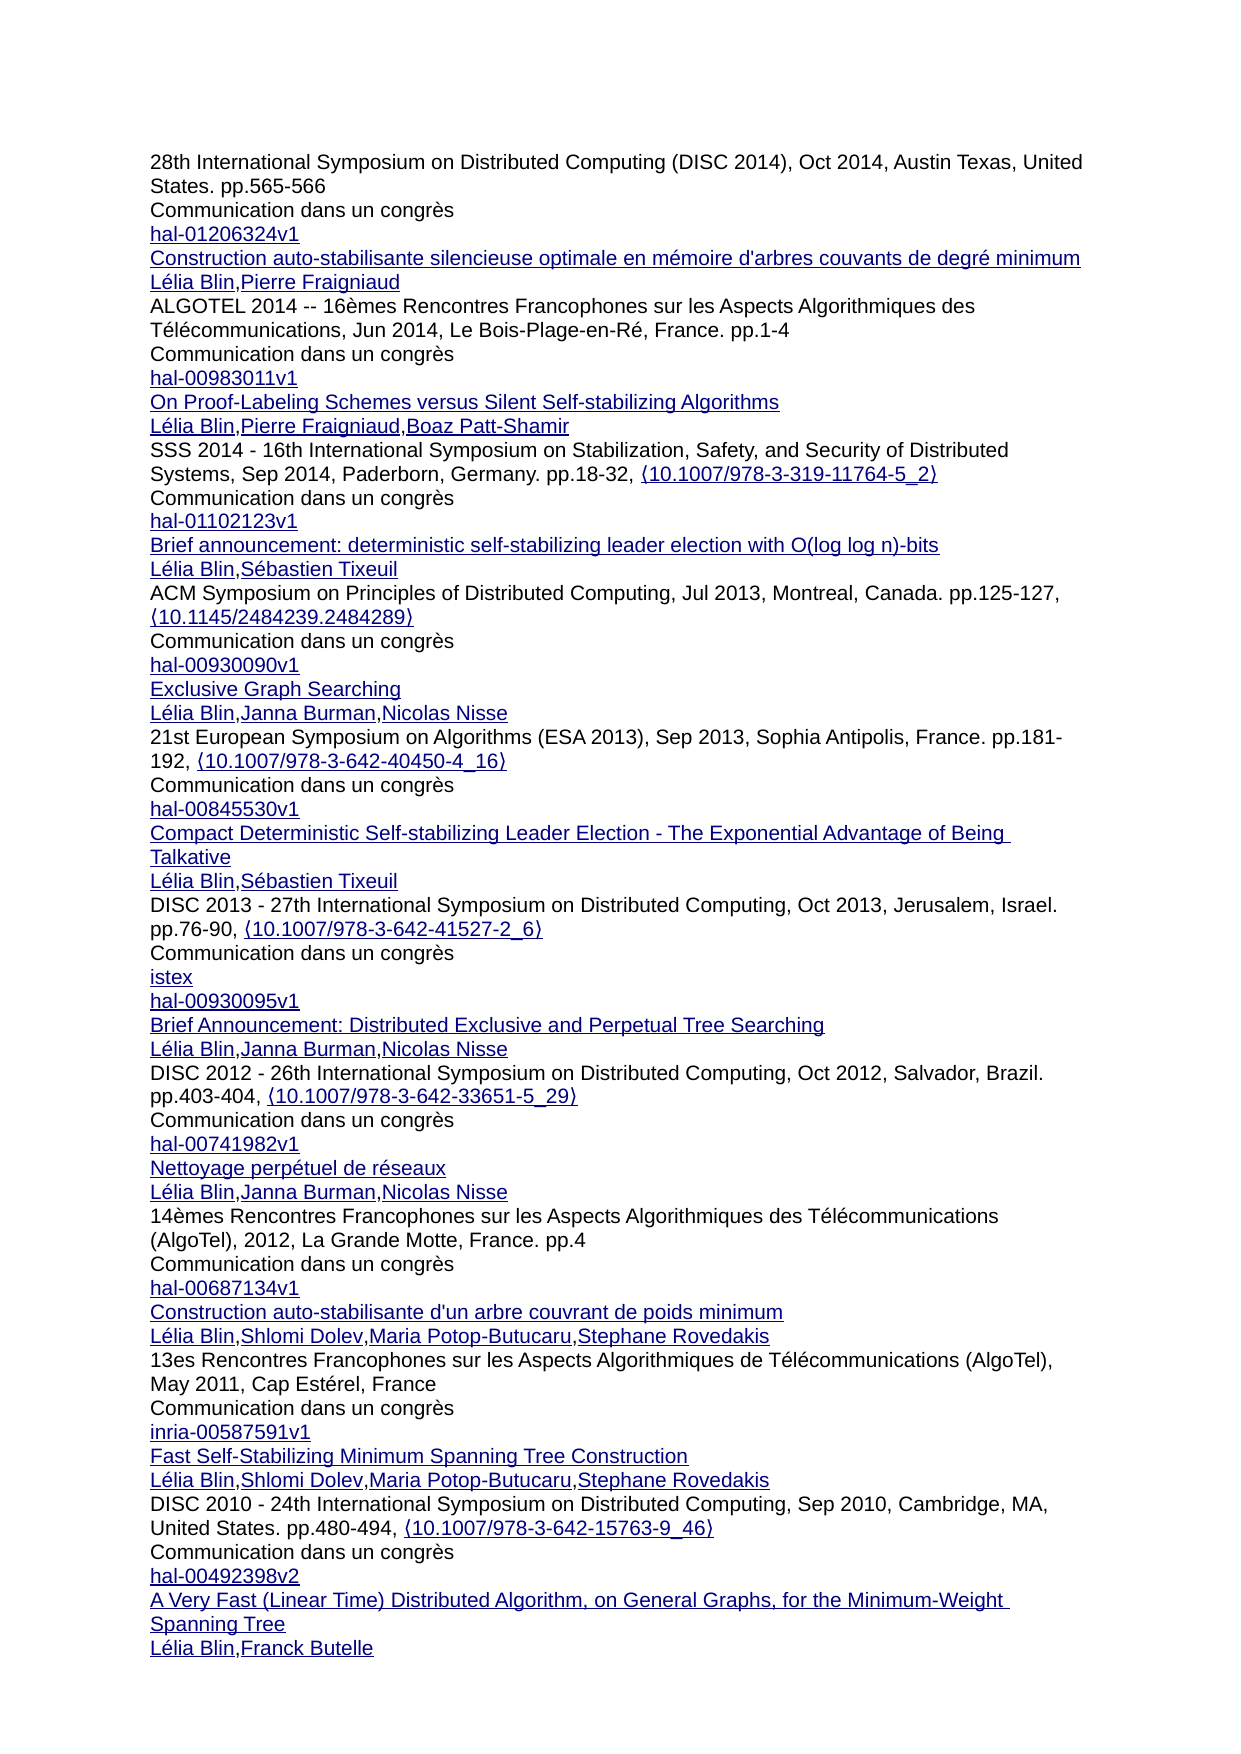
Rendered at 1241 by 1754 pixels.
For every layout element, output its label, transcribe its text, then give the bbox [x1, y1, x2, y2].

table_cell Brief announcement: deterministic self-stabilizing leader election with O(log log n)-bits Lélia Blin,Sébastien Tixeuil ACM Symposium on Principles of Distributed Computing, Jul 2013, Montreal, Canada. pp.125-127, ⟨10.1145/2484239.2484289⟩ Communication dans un congrès hal-00930090v1 [150, 533, 1090, 677]
table_cell Compact Deterministic Self-stabilizing Leader Election - The Exponential Advantage of Being Talkative Lélia Blin,Sébastien Tixeuil DISC 2013 - 27th International Symposium on Distributed Computing, Oct 2013, Jerusalem, Israel. pp.76-90, ⟨10.1007/978-3-642-41527-2_6⟩ Communication dans un congrès istex hal-00930095v1 [150, 821, 1090, 1012]
table_cell 28th International Symposium on Distributed Computing (DISC 2014), Oct 2014, Austin Texas, United States. pp.565-566 Communication dans un congrès hal-01206324v1 [150, 150, 1090, 246]
table_cell Construction auto-stabilisante silencieuse optimale en mémoire d'arbres couvants de degré minimum Lélia Blin,Pierre Fraigniaud ALGOTEL 2014 -- 16èmes Rencontres Francophones sur les Aspects Algorithmiques des Télécommunications, Jun 2014, Le Bois-Plage-en-Ré, France. pp.1-4 Communication dans un congrès hal-00983011v1 [150, 246, 1090, 389]
table_cell A Very Fast (Linear Time) Distributed Algorithm, on General Graphs, for the Minimum-Weight Spanning Tree Lélia Blin,Franck Butelle [150, 1588, 1090, 1659]
table_cell Construction auto-stabilisante d'un arbre couvrant de poids minimum Lélia Blin,Shlomi Dolev,Maria Potop-Butucaru,Stephane Rovedakis 13es Rencontres Francophones sur les Aspects Algorithmiques de Télécommunications (AlgoTel), May 2011, Cap Estérel, France Communication dans un congrès inria-00587591v1 [150, 1300, 1090, 1444]
table_cell Brief Announcement: Distributed Exclusive and Perpetual Tree Searching Lélia Blin,Janna Burman,Nicolas Nisse DISC 2012 - 26th International Symposium on Distributed Computing, Oct 2012, Salvador, Brazil. pp.403-404, ⟨10.1007/978-3-642-33651-5_29⟩ Communication dans un congrès hal-00741982v1 [150, 1013, 1090, 1156]
table_cell Fast Self-Stabilizing Minimum Spanning Tree Construction Lélia Blin,Shlomi Dolev,Maria Potop-Butucaru,Stephane Rovedakis DISC 2010 - 24th International Symposium on Distributed Computing, Sep 2010, Cambridge, MA, United States. pp.480-494, ⟨10.1007/978-3-642-15763-9_46⟩ Communication dans un congrès hal-00492398v2 [150, 1444, 1090, 1587]
table_cell Nettoyage perpétuel de réseaux Lélia Blin,Janna Burman,Nicolas Nisse 14èmes Rencontres Francophones sur les Aspects Algorithmiques des Télécommunications (AlgoTel), 2012, La Grande Motte, France. pp.4 Communication dans un congrès hal-00687134v1 [150, 1156, 1090, 1300]
table_cell On Proof-Labeling Schemes versus Silent Self-stabilizing Algorithms Lélia Blin,Pierre Fraigniaud,Boaz Patt-Shamir SSS 2014 - 16th International Symposium on Stabilization, Safety, and Security of Distributed Systems, Sep 2014, Paderborn, Germany. pp.18-32, ⟨10.1007/978-3-319-11764-5_2⟩ Communication dans un congrès hal-01102123v1 [150, 390, 1090, 533]
table_cell Exclusive Graph Searching Lélia Blin,Janna Burman,Nicolas Nisse 21st European Symposium on Algorithms (ESA 2013), Sep 2013, Sophia Antipolis, France. pp.181-192, ⟨10.1007/978-3-642-40450-4_16⟩ Communication dans un congrès hal-00845530v1 [150, 677, 1090, 821]
